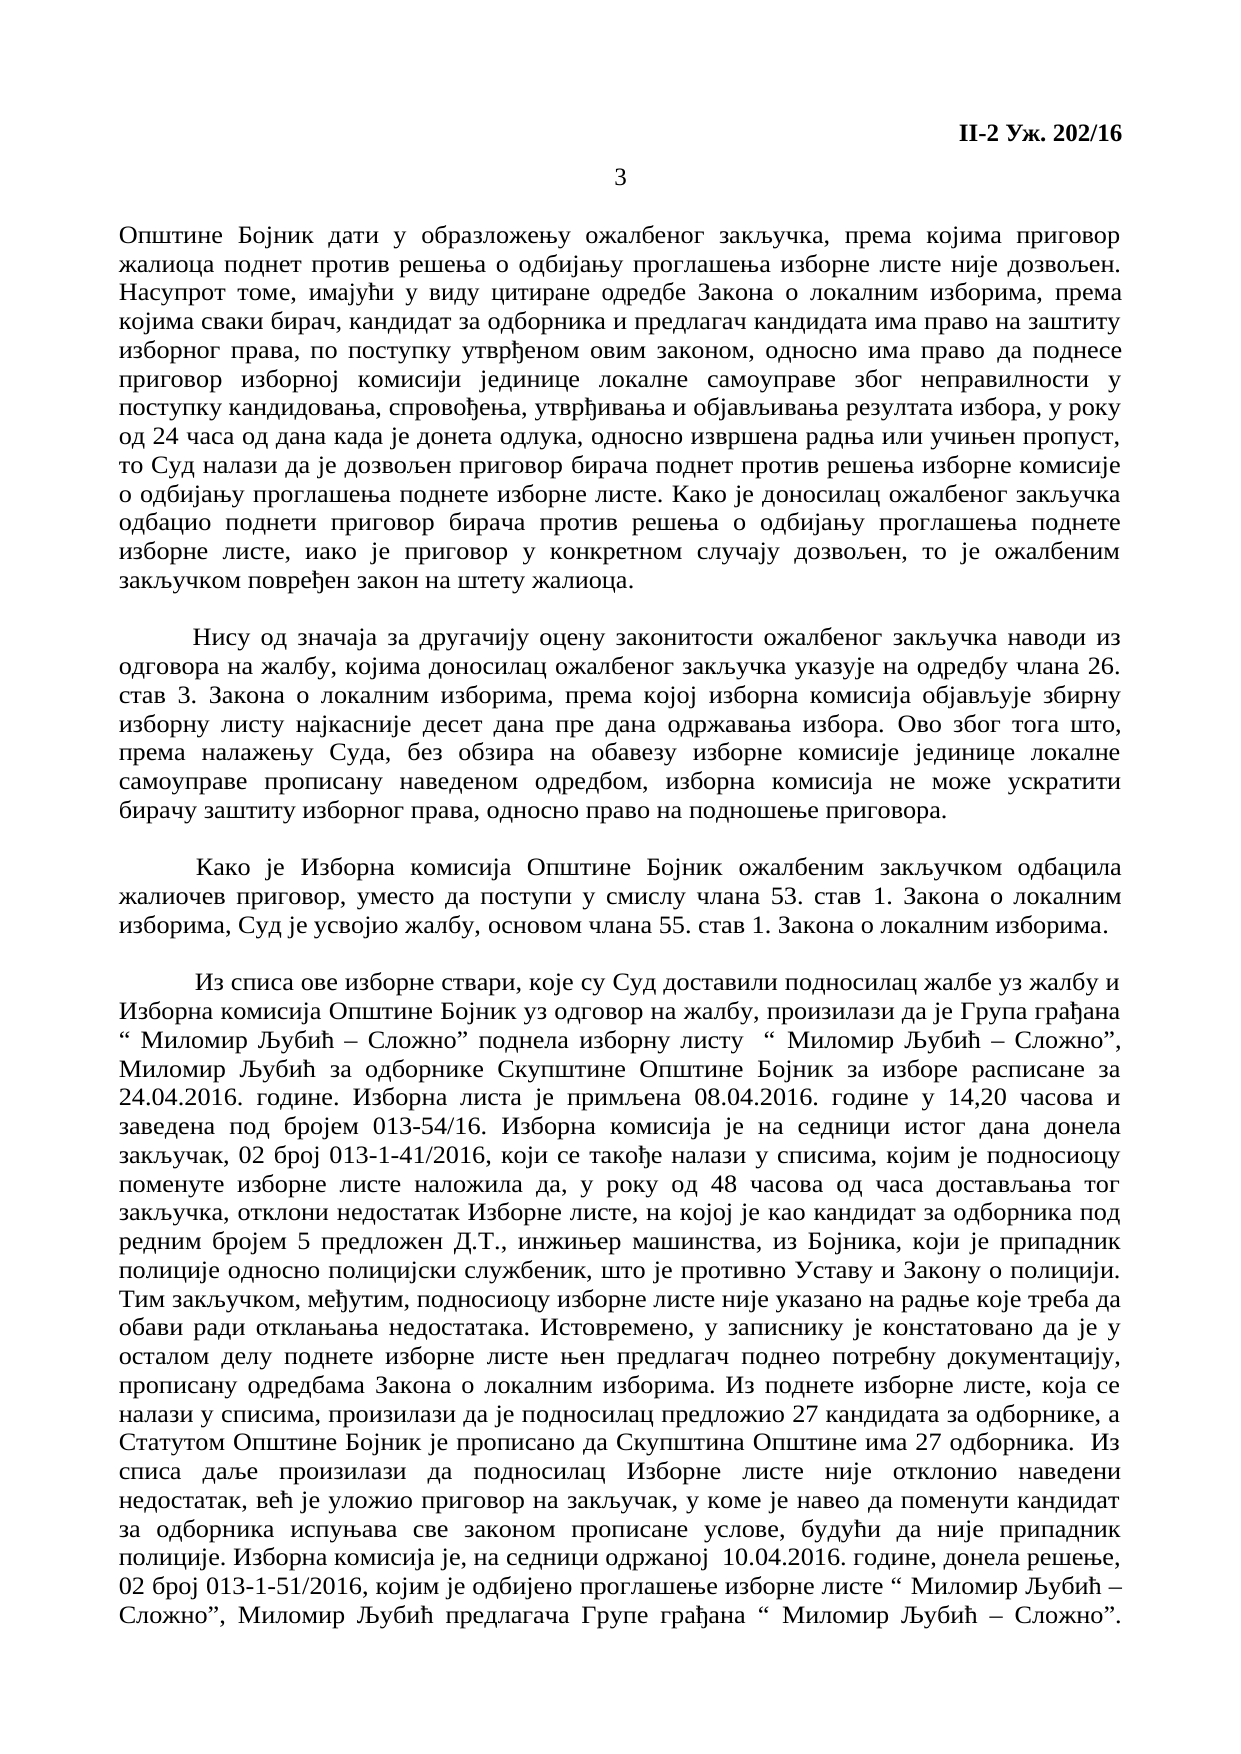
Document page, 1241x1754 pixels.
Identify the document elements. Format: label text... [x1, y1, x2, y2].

text Општине Бојник дати у образложењу ожалбеног закључка, према којима приговор жалиоца поднет против решења о одбијању проглашења изборне листе није дозвољен. Насупрот томе, имајући у виду цитиране одредбе Закона о локалним изборима, према којима сваки бирач, кандидат за одборника и предлагач кандидата има право на заштиту изборног права, по поступку утврђеном овим законом, односно има право да поднесе приговор изборној комисији јединице локалне самоуправе због неправилности у поступку кандидовања, спровођења, утврђивања и објављивања резултата избора, у року од 24 часа од дана када је донета одлука, односно извршена радња или учињен пропуст, то Суд налази да је дозвољен приговор бирача поднет против решења изборне комисије о одбијању проглашења поднете изборне листе. Како је доносилац ожалбеног закључка одбацио поднети приговор бирача против решења о одбијању проглашења поднете изборне листе, иако је приговор у конкретном случају дозвољен, то је ожалбеним закључком повређен закон на штету жалиоца. [118, 220, 1122, 594]
text Како је Изборна комисија Општине Бојник ожалбеним закључком одбацила жалиочев приговор, уместо да поступи у смислу члана 53. став 1. Закона о локалним изборима, Суд је усвојио жалбу, основом члана 55. став 1. Закона о локалним изборима. [118, 852, 1122, 939]
text Нису од значаја за другачију оцену законитости ожалбеног закључка наводи из одговора на жалбу, којима доносилац ожалбеног закључка указује на одредбу члана 26. став 3. Закона о локалним изборима, према којој изборна комисија објављује збирну изборну листу најкасније десет дана пре дана одржавања избора. Ово због тога што, према налажењу Суда, без обзира на обавезу изборне комисије јединице локалне самоуправе прописану наведеном одредбом, изборна комисија не може ускратити бирачу заштиту изборног права, односно право на подношење приговора. [118, 622, 1122, 824]
text Из списа ове изборне ствари, које су Суд доставили подносилац жалбе уз жалбу и Изборна комисија Општине Бојник уз одговор на жалбу, произилази да је Група грађана “ Миломир Љубић – Сложно” поднела изборну листу “ Миломир Љубић – Сложно”, Миломир Љубић за одборнике Скупштине Општине Бојник за изборе расписане за 24.04.2016. године. Изборна листа је примљена 08.04.2016. године у 14,20 часова и заведена под бројем 013-54/16. Изборна комисија је на седници истог дана донела закључак, 02 број 013-1-41/2016, који се такође налази у списима, којим је подносиоцу поменуте изборне листе наложила да, у року од 48 часова од часа достављања тог закључка, отклони недостатак Изборне листе, на којој је као кандидат за одборника под редним бројем 5 предложен Д.Т., инжињер машинства, из Бојника, који је припадник полиције односно полицијски службеник, што је противно Уставу и Закону о полицији. Тим закључком, међутим, подносиоцу изборне листе није указано на радње које треба да обави ради отклањања недостатака. Истовремено, у записнику је констатовано да је у осталом делу поднете изборне листе њен предлагач поднео потребну документацију, прописану одредбама Закона о локалним изборима. Из поднете изборне листе, која се налази у списима, произилази да је подносилац предложио 27 кандидата за одборнике, а Статутом Општине Бојник је прописано да Скупштина Општине има 27 одборника. Из списа даље произилази да подносилац Изборне листе није отклонио наведени недостатак, већ је уложио приговор на закључак, у коме је навео да поменути кандидат за одборника испуњава све законом прописане услове, будући да није припадник полиције. Изборна комисија је, на седници одржаној 10.04.2016. године, донела решење, 02 број 013-1-51/2016, којим је одбијено проглашење изборне листе “ Миломир Љубић – Сложно”, Миломир Љубић предлагача Групе грађана “ Миломир Љубић – Сложно”. [118, 967, 1122, 1629]
